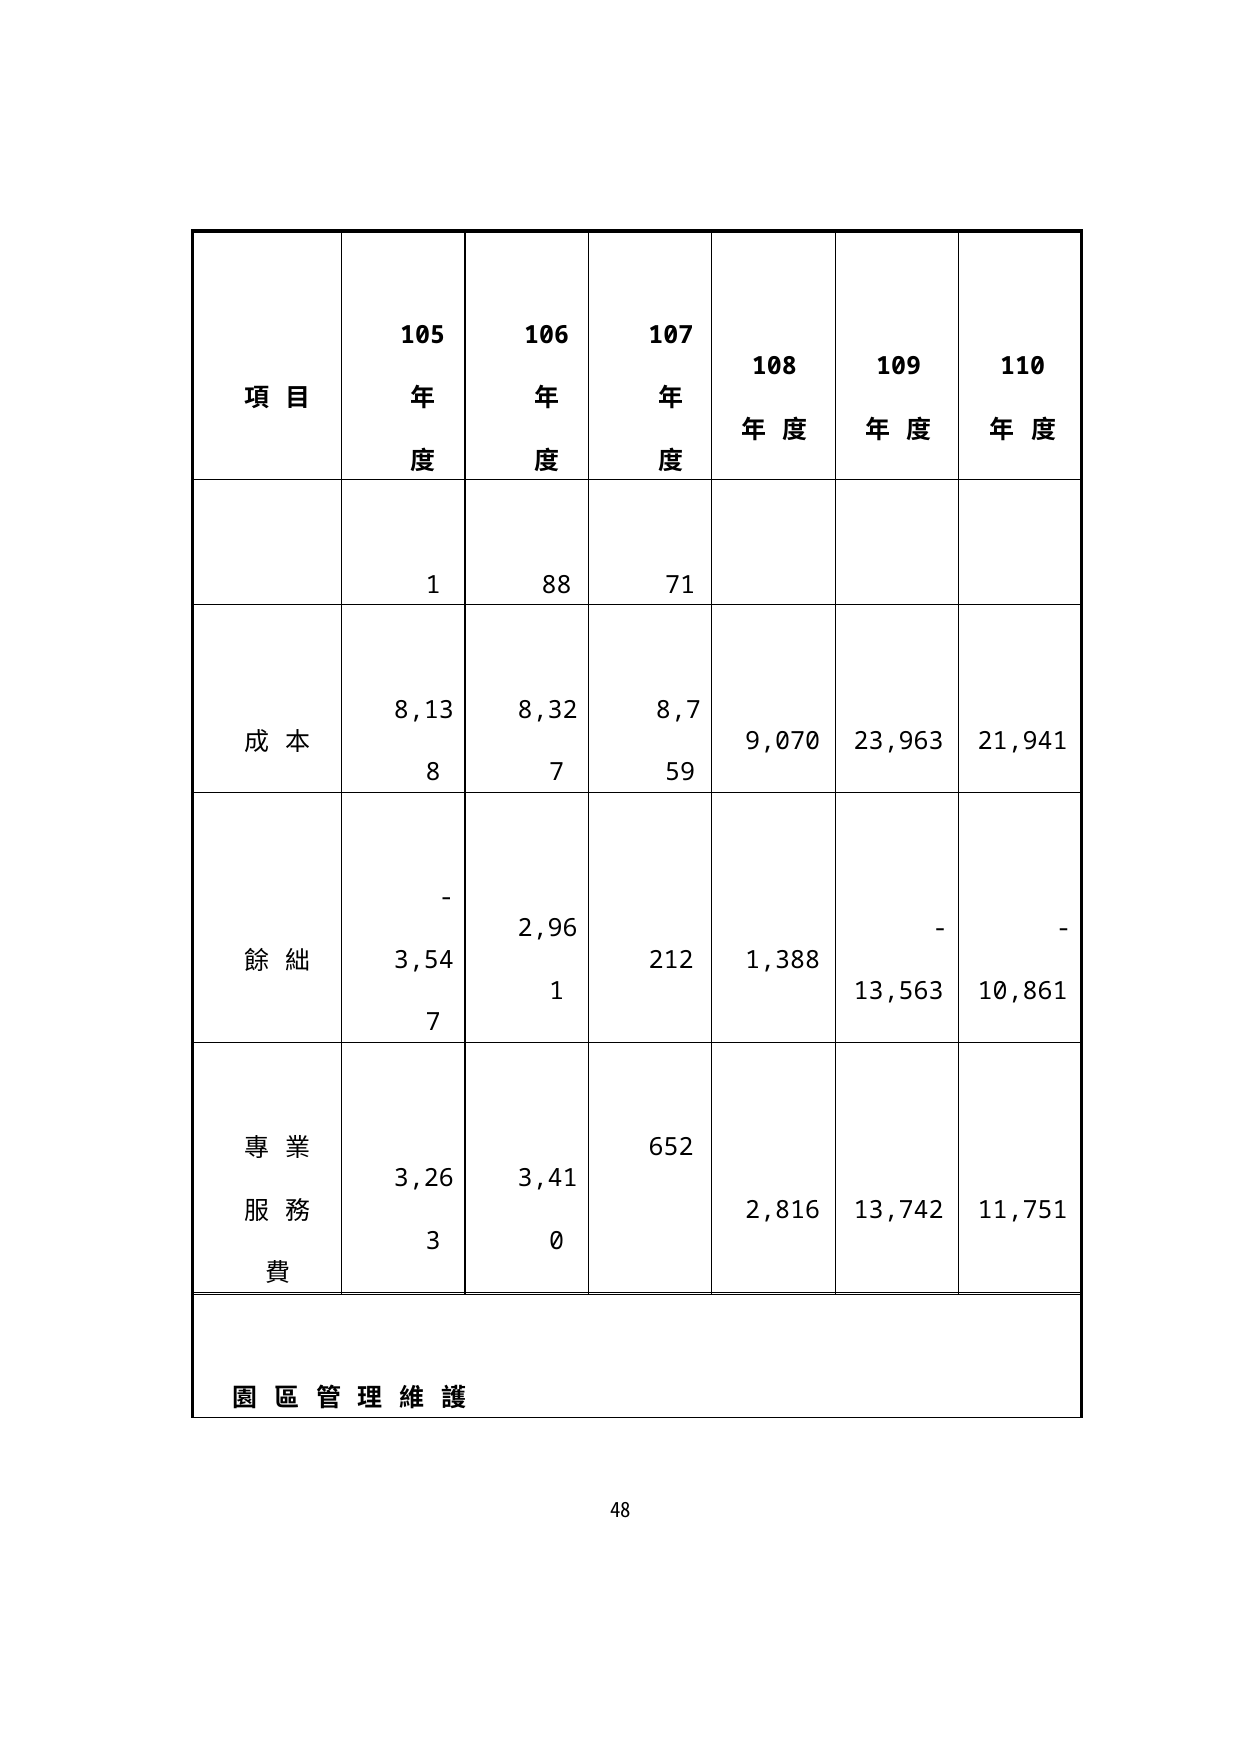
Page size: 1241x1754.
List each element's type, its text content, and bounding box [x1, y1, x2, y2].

table_cell 1,388 [712, 793, 835, 1042]
table_cell 11,751 [959, 1043, 1080, 1292]
table_cell 3,410 [466, 1043, 588, 1292]
table_cell 成本 [194, 605, 341, 792]
table_cell 3,263 [342, 1043, 464, 1292]
table_header 106年度 [466, 233, 588, 479]
table_cell 212 [589, 793, 711, 1042]
table_cell 專業服務費 [194, 1043, 341, 1292]
table_header 109年度 [836, 233, 958, 479]
table_cell -3,547 [342, 793, 464, 1042]
table_cell 餘絀 [194, 793, 341, 1042]
table_cell 13,742 [836, 1043, 958, 1292]
table_cell 21,941 [959, 605, 1080, 792]
table_cell 71 [589, 480, 711, 604]
table_cell 88 [466, 480, 588, 604]
table_cell -10,861 [959, 793, 1080, 1042]
table_cell 1 [342, 480, 464, 604]
table_header 105年度 [342, 233, 464, 479]
table_cell 8,138 [342, 605, 464, 792]
table_header 108年度 [712, 233, 835, 479]
table_cell 652 [589, 1043, 711, 1292]
table_cell 2,961 [466, 793, 588, 1042]
table_cell [836, 480, 958, 604]
table_cell 9,070 [712, 605, 835, 792]
table_cell 8,327 [466, 605, 588, 792]
table_cell [959, 480, 1080, 604]
table_cell 2,816 [712, 1043, 835, 1292]
table_cell 23,963 [836, 605, 958, 792]
table_cell [194, 480, 341, 604]
table_cell [712, 480, 835, 604]
table_cell 園區管理維護 [194, 1295, 1080, 1417]
table_header 110年度 [959, 233, 1080, 479]
table_cell 8,759 [589, 605, 711, 792]
table_header 項目 [194, 233, 341, 479]
table_cell -13,563 [836, 793, 958, 1042]
table_header 107年度 [589, 233, 711, 479]
